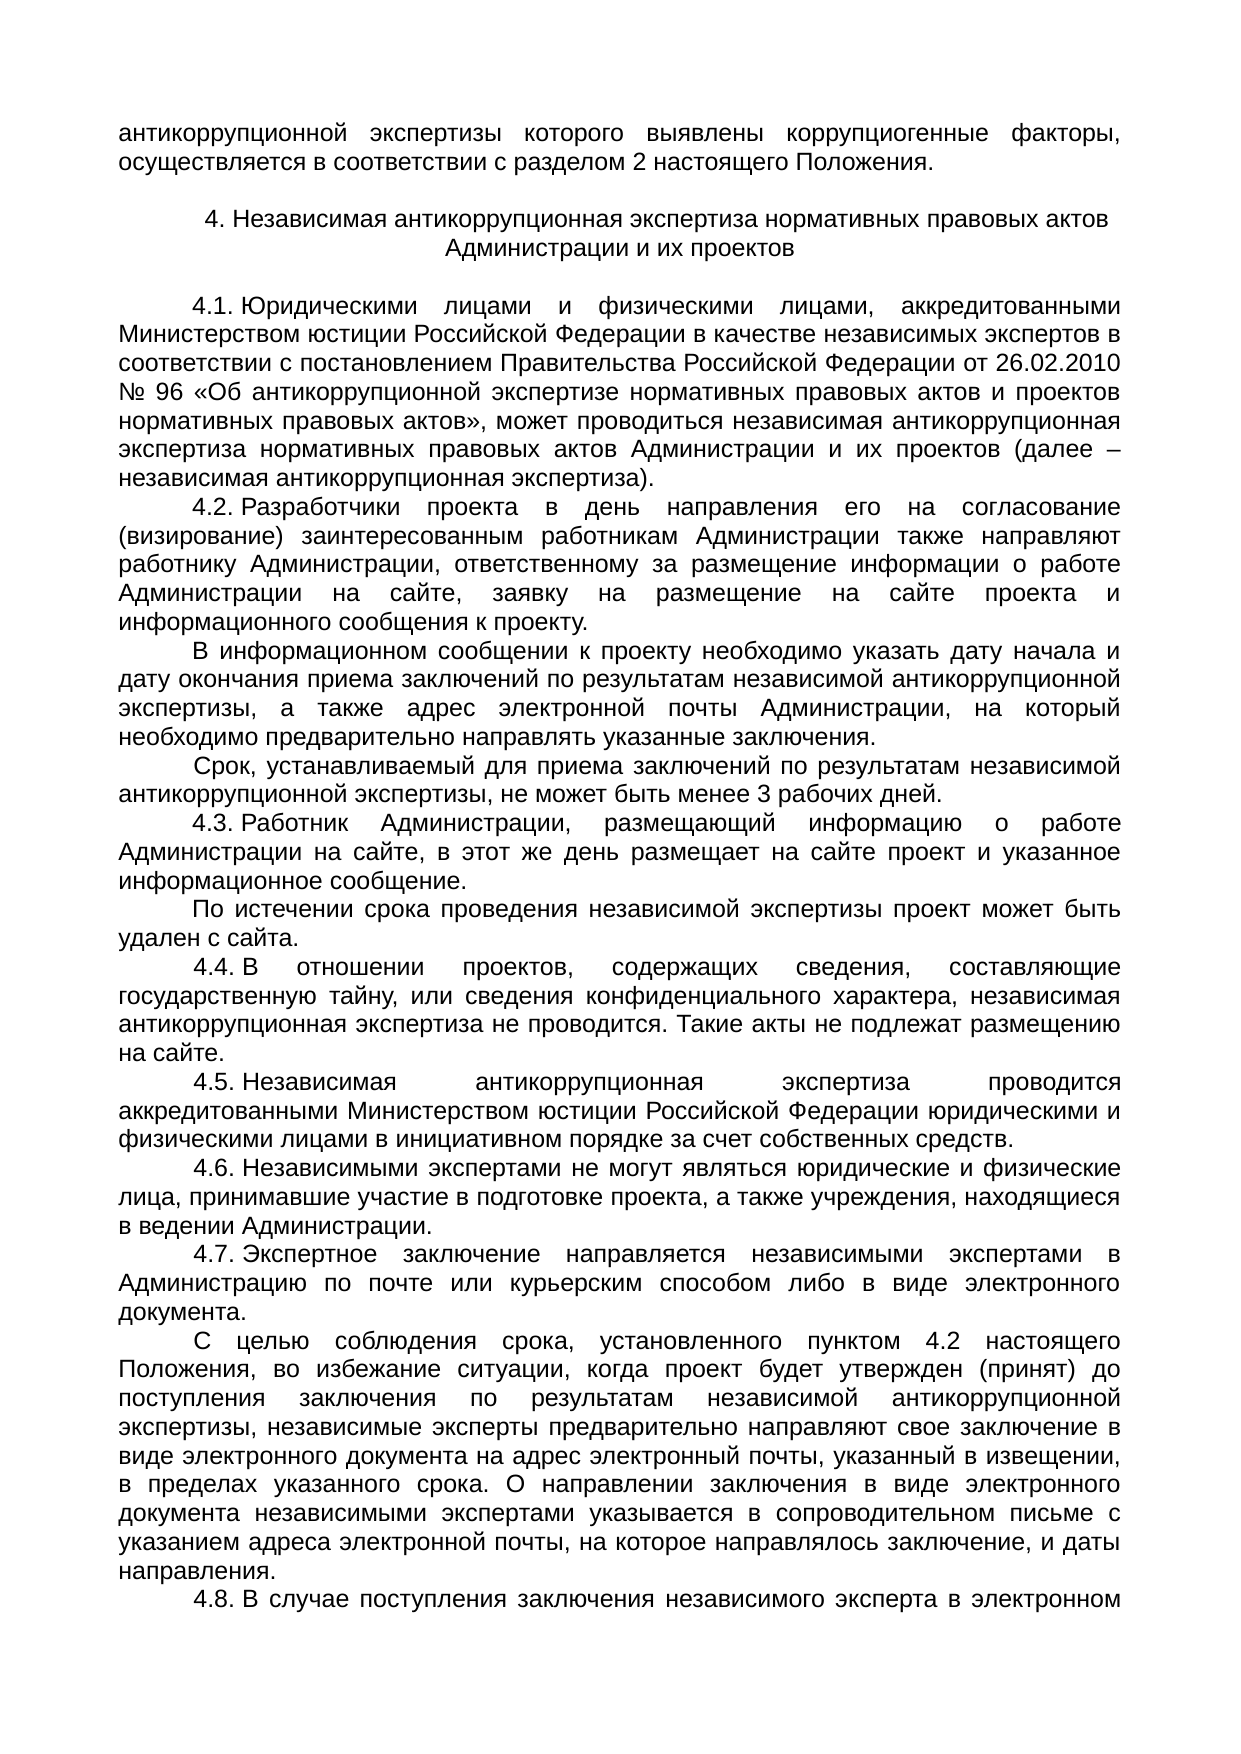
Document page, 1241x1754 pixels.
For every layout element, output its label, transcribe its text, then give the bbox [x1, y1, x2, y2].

text 4.3. Работник Администрации, размещающий информацию о работе Администрации на сайте, в этот же день размещает на сайте проект и указанное информационное сообщение. [118, 808, 1122, 894]
text 4.6. Независимыми экспертами не могут являться юридические и физические лица, принимавшие участие в подготовке проекта, а также учреждения, находящиеся в ведении Администрации. [118, 1153, 1122, 1239]
text С целью соблюдения срока, установленного пунктом 4.2 настоящего Положения, во избежание ситуации, когда проект будет утвержден (принят) до поступления заключения по результатам независимой антикоррупционной экспертизы, независимые эксперты предварительно направляют свое заключение в виде электронного документа на адрес электронный почты, указанный в извещении, в пределах указанного срока. О направлении заключения в виде электронного документа независимыми экспертами указывается в сопроводительном письме с указанием адреса электронной почты, на которое направлялось заключение, и даты направления. [118, 1326, 1122, 1584]
text 4.7. Экспертное заключение направляется независимыми экспертами в Администрацию по почте или курьерским способом либо в виде электронного документа. [118, 1239, 1122, 1326]
text 4.5. Независимая антикоррупционная экспертиза проводится аккредитованными Министерством юстиции Российской Федерации юридическими и физическими лицами в инициативном порядке за счет собственных средств. [118, 1067, 1122, 1153]
text антикоррупционной экспертизы которого выявлены коррупциогенные факторы, осуществляется в соответствии с разделом 2 настоящего Положения. [118, 118, 1122, 176]
text 4.4. В отношении проектов, содержащих сведения, составляющие государственную тайну, или сведения конфиденциального характера, независимая антикоррупционная экспертиза не проводится. Такие акты не подлежат размещению на сайте. [118, 952, 1122, 1067]
text 4. Независимая антикоррупционная экспертиза нормативных правовых актов Администрации и их проектов [118, 204, 1122, 262]
text По истечении срока проведения независимой экспертизы проект может быть удален с сайта. [118, 894, 1122, 952]
text В информационном сообщении к проекту необходимо указать дату начала и дату окончания приема заключений по результатам независимой антикоррупционной экспертизы, а также адрес электронной почты Администрации, на который необходимо предварительно направлять указанные заключения. [118, 636, 1122, 751]
text 4.8. В случае поступления заключения независимого эксперта в электронном [118, 1584, 1122, 1613]
text 4.2. Разработчики проекта в день направления его на согласование (визирование) заинтересованным работникам Администрации также направляют работнику Администрации, ответственному за размещение информации о работе Администрации на сайте, заявку на размещение на сайте проекта и информационного сообщения к проекту. [118, 492, 1122, 636]
text 4.1. Юридическими лицами и физическими лицами, аккредитованными Министерством юстиции Российской Федерации в качестве независимых экспертов в соответствии с постановлением Правительства Российской Федерации от 26.02.2010 № 96 «Об антикоррупционной экспертизе нормативных правовых актов и проектов нормативных правовых актов», может проводиться независимая антикоррупционная экспертиза нормативных правовых актов Администрации и их проектов (далее – независимая антикоррупционная экспертиза). [118, 291, 1122, 492]
text Срок, устанавливаемый для приема заключений по результатам независимой антикоррупционной экспертизы, не может быть менее 3 рабочих дней. [118, 751, 1122, 808]
